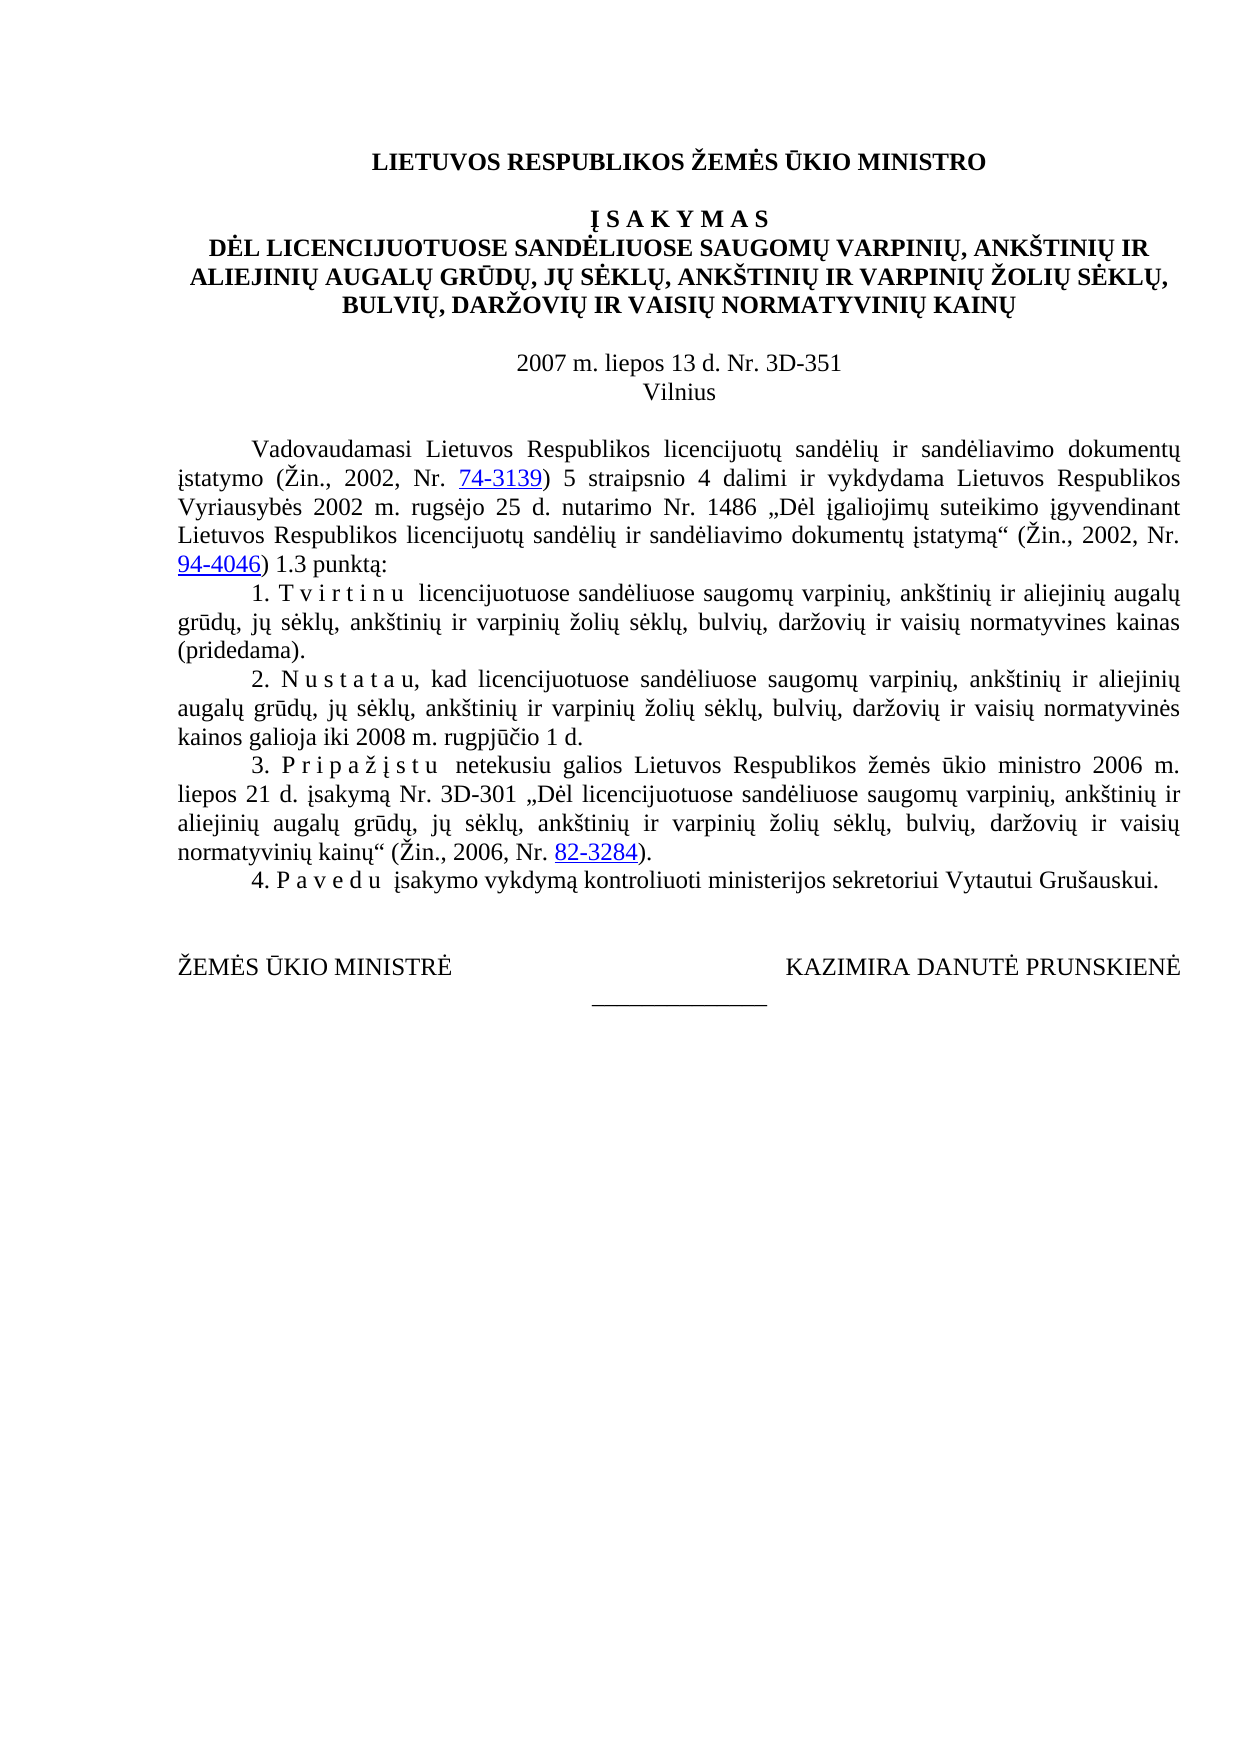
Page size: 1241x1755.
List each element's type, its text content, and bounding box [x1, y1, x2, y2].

text DĖL LICENCIJUOTUOSE SANDĖLIUOSE SAUGOMŲ VARPINIŲ, ANKŠTINIŲ IR ALIEJINIŲ AUGALŲ GRŪDŲ, JŲ SĖKLŲ, ANKŠTINIŲ IR VARPINIŲ ŽOLIŲ SĖKLŲ, BULVIŲ, DARŽOVIŲ IR VAISIŲ NORMATYVINIŲ KAINŲ [177, 233, 1181, 319]
text ŽEMĖS ŪKIO MINISTRĖ KAZIMIRA DANUTĖ PRUNSKIENĖ [177, 952, 1181, 981]
text 2. Nustatau, kad licencijuotuose sandėliuose saugomų varpinių, ankštinių ir aliejinių augalų grūdų, jų sėklų, ankštinių ir varpinių žolių sėklų, bulvių, daržovių ir vaisių normatyvinės kainos galioja iki 2008 m. rugpjūčio 1 d. [177, 664, 1181, 751]
text 3. Pripažįstu netekusiu galios Lietuvos Respublikos žemės ūkio ministro 2006 m. liepos 21 d. įsakymą Nr. 3D-301 „Dėl licencijuotuose sandėliuose saugomų varpinių, ankštinių ir aliejinių augalų grūdų, jų sėklų, ankštinių ir varpinių žolių sėklų, bulvių, daržovių ir vaisių normatyvinių kainų“ (Žin., 2006, Nr. 82-3284). [177, 751, 1181, 866]
text Vadovaudamasi Lietuvos Respublikos licencijuotų sandėlių ir sandėliavimo dokumentų įstatymo (Žin., 2002, Nr. 74-3139) 5 straipsnio 4 dalimi ir vykdydama Lietuvos Respublikos Vyriausybės 2002 m. rugsėjo 25 d. nutarimo Nr. 1486 „Dėl įgaliojimų suteikimo įgyvendinant Lietuvos Respublikos licencijuotų sandėlių ir sandėliavimo dokumentų įstatymą“ (Žin., 2002, Nr. 94-4046) 1.3 punktą: [177, 434, 1181, 578]
text 2007 m. liepos 13 d. Nr. 3D-351 [177, 348, 1181, 377]
text Vilnius [177, 377, 1181, 406]
text Į S A K Y M A S [177, 204, 1181, 233]
text 1. Tvirtinu licencijuotuose sandėliuose saugomų varpinių, ankštinių ir aliejinių augalų grūdų, jų sėklų, ankštinių ir varpinių žolių sėklų, bulvių, daržovių ir vaisių normatyvines kainas (pridedama). [177, 578, 1181, 664]
text 4. Pavedu įsakymo vykdymą kontroliuoti ministerijos sekretoriui Vytautui Grušauskui. [177, 866, 1181, 894]
text ______________ [177, 981, 1181, 1009]
text LIETUVOS RESPUBLIKOS ŽEMĖS ŪKIO MINISTRO [177, 147, 1181, 176]
